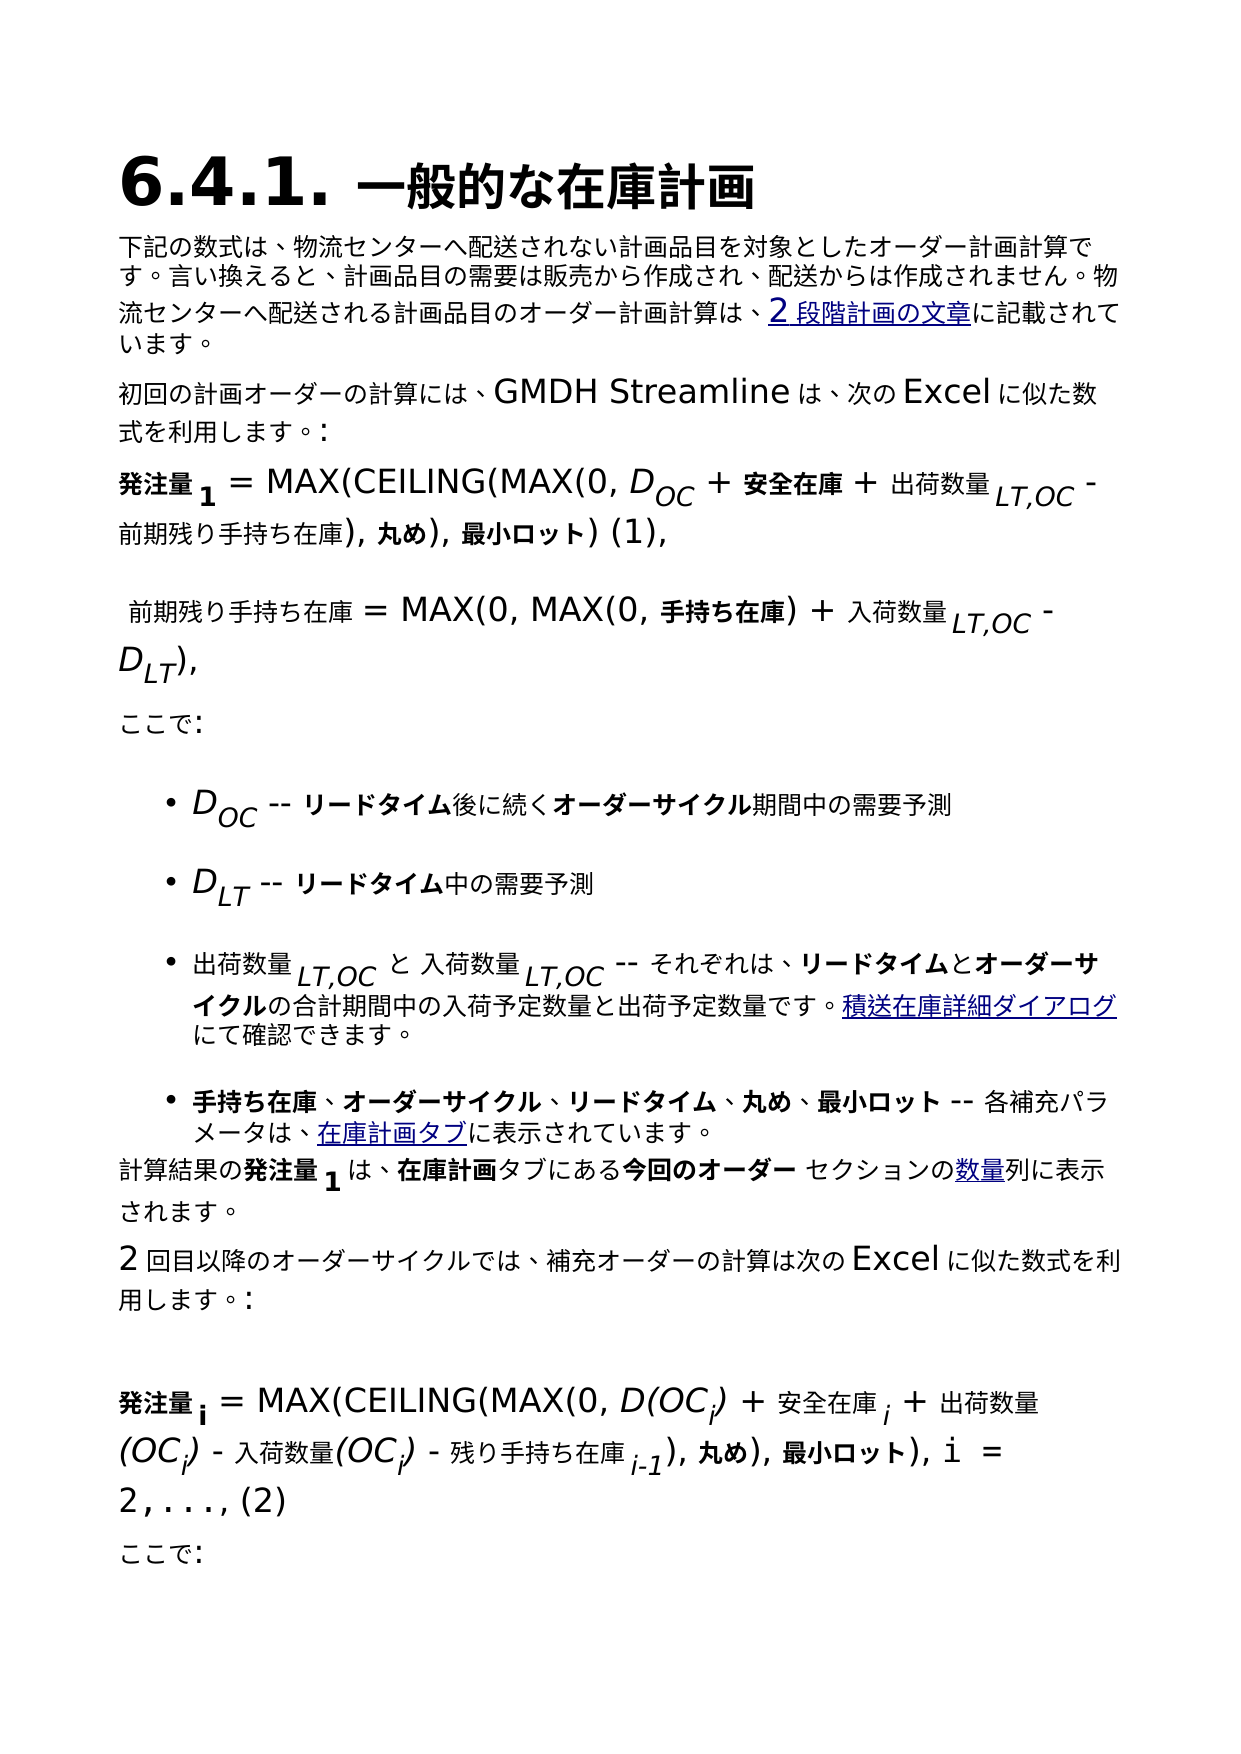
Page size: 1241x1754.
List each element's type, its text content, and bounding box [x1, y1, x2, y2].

text ここで: [118, 702, 1122, 741]
list 手持ち在庫、オーダーサイクル、リードタイム、丸め、最小ロット -- 各補充パラメータは、在庫計画タブに表示されています。 [177, 1080, 1122, 1148]
text 2回目以降のオーダーサイクルでは、補充オーダーの計算は次のExcelに似た数式を利用します。: [118, 1240, 1122, 1317]
text 発注量1 = MAX(CEILING(MAX(0, DOC + 安全在庫 + 出荷数量LT,OC - 前期残り手持ち在庫), 丸め), 最小ロット) (1), 前期残り手持ち在庫 = MAX(0, MAX(0, 手持ち在庫) + 入荷数量LT,OC - DLT), [118, 462, 1122, 690]
subtitle 6.4.1. 一般的な在庫計画 [118, 143, 1122, 221]
list 出荷数量LT,OC と 入荷数量LT,OC -- それぞれは、リードタイムとオーダーサイクルの合計期間中の入荷予定数量と出荷予定数量です。積送在庫詳細ダイアログにて確認できます。 [177, 942, 1122, 1051]
list DOC -- リードタイム後に続くオーダーサイクル期間中の需要予測 [177, 783, 1122, 833]
text 発注量i = MAX(CEILING(MAX(0, D(OCi) + 安全在庫i + 出荷数量(OCi) - 入荷数量(OCi) - 残り手持ち在庫i-1), 丸め), 最小ロット), i = 2,..., (2) [118, 1381, 1122, 1520]
list DLT -- リードタイム中の需要予測 [177, 863, 1122, 913]
text 下記の数式は、物流センターへ配送されない計画品目を対象としたオーダー計画計算です。言い換えると、計画品目の需要は販売から作成され、配送からは作成されません。物流センターへ配送される計画品目のオーダー計画計算は、2段階計画の文章に記載されています。 [118, 233, 1122, 359]
text ここで: [118, 1533, 1122, 1572]
text 計算結果の発注量1は、在庫計画タブにある今回のオーダー セクションの数量列に表示されます。 [118, 1148, 1122, 1227]
text 初回の計画オーダーの計算には、GMDH Streamlineは、次のExcelに似た数式を利用します。: [118, 372, 1122, 450]
